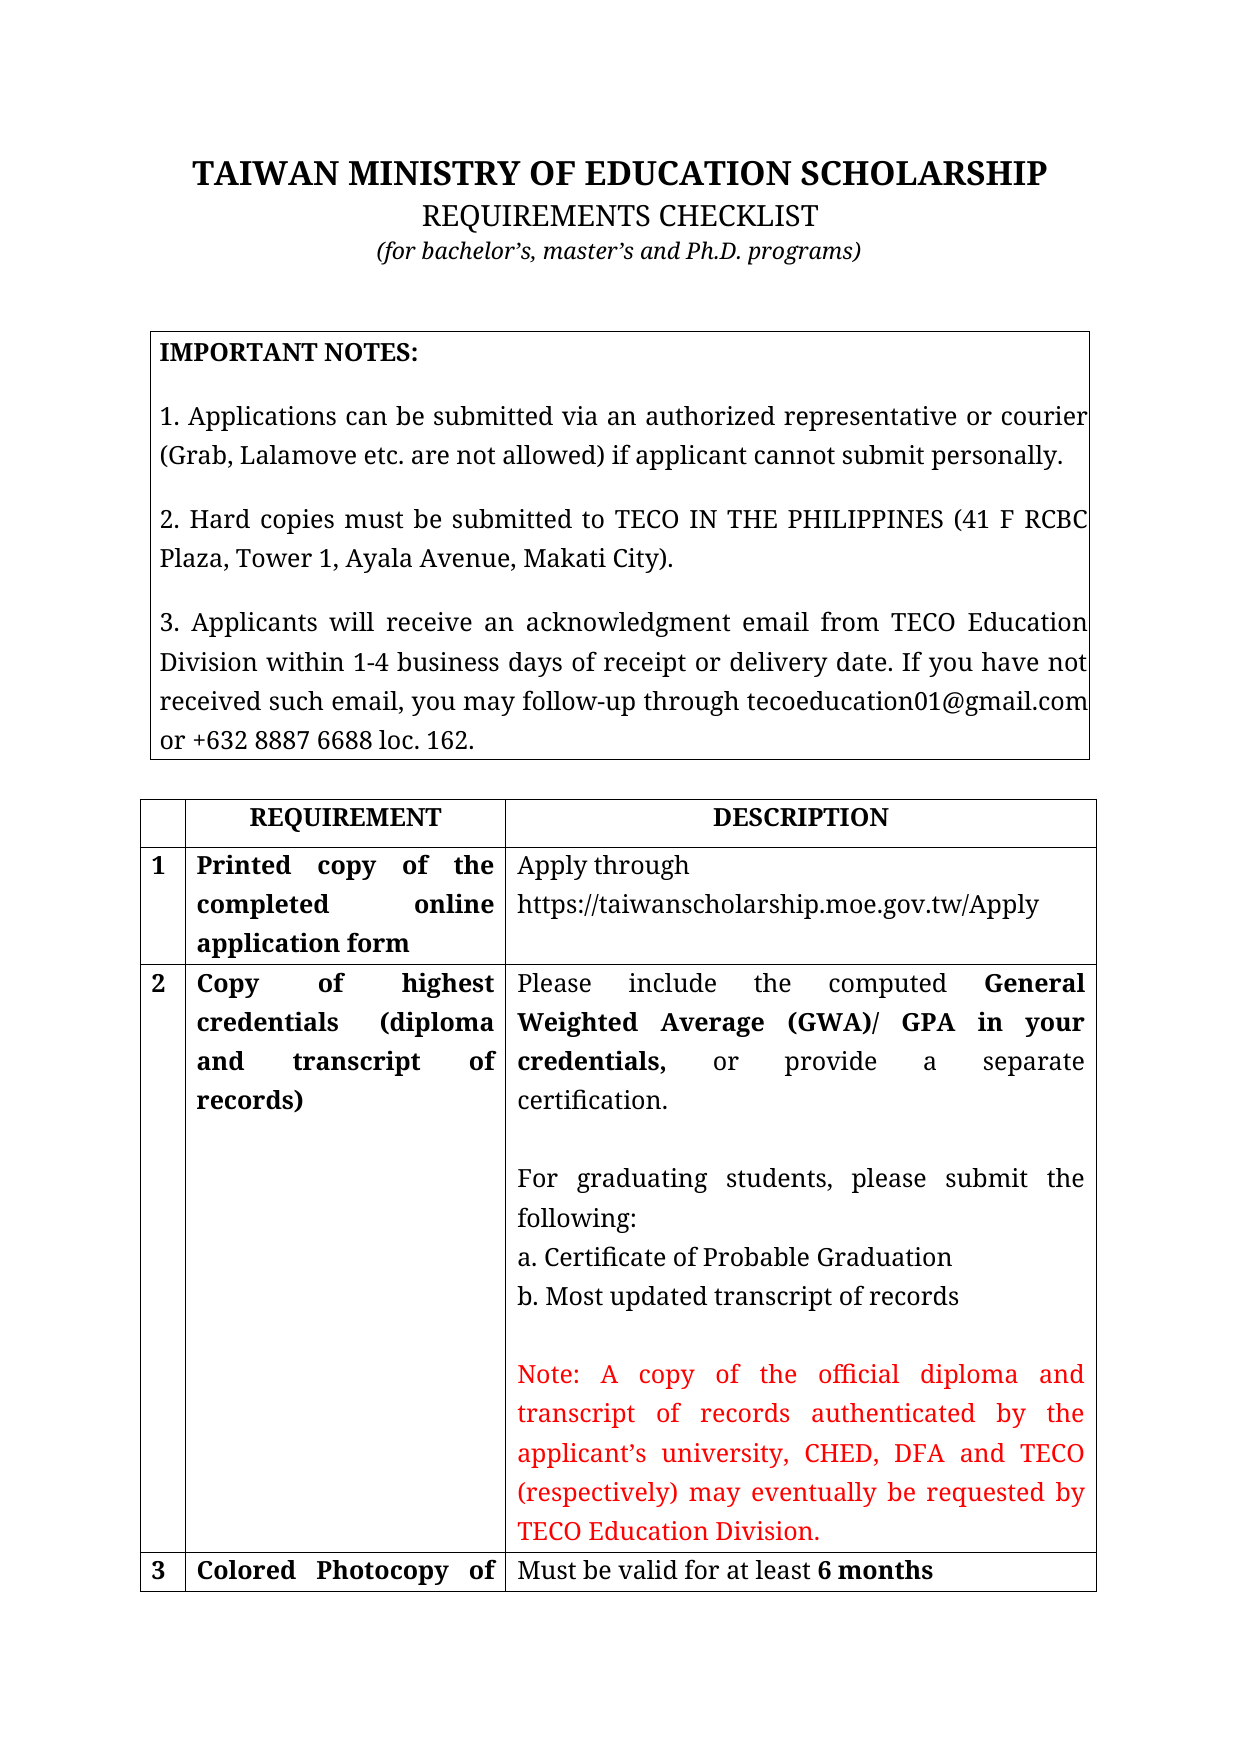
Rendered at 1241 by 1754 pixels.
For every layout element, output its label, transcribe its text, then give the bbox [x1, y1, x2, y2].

table_cell Must be valid for at least 6 months [506, 1553, 1096, 1591]
table_cell 1 [141, 848, 185, 964]
text 3. Applicants will receive an acknowledgment email from TECO Education Division within 1-4 business days of receipt or delivery date. If you have not received such email, you may follow-up through tecoeducation01@gmail.com or +632 8887 6688 loc. 162. [151, 602, 1089, 759]
table_header [141, 800, 185, 847]
text 2. Hard copies must be submitted to TECO IN THE PHILIPPINES (41 F RCBC Plaza, Tower 1, Ayala Avenue, Makati City). [151, 498, 1089, 575]
table_cell Copy of highest credentials (diploma and transcript of records) [186, 965, 505, 1552]
table_cell Colored Photocopy of [186, 1553, 505, 1591]
table_cell Printed copy of the completed online application form [186, 848, 505, 964]
table_cell Please include the computed General Weighted Average (GWA)/ GPA in your credentials, or provide a separate certification. For graduating students, please submit the following: a. Certificate of Probable Graduation b. Most updated transcript of records Note: A copy of the official diploma and transcript of records authenticated by the applicant’s university, CHED, DFA and TECO (respectively) may eventually be requested by TECO Education Division. [506, 965, 1096, 1552]
text 1. Applications can be submitted via an authorized representative or courier (Grab, Lalamove etc. are not allowed) if applicant cannot submit personally. [151, 395, 1089, 472]
table_header REQUIREMENT [186, 800, 505, 847]
table_header DESCRIPTION [506, 800, 1096, 847]
text REQUIREMENTS CHECKLIST [150, 195, 1090, 235]
text IMPORTANT NOTES: [151, 332, 1089, 368]
text (for bachelor’s, master’s and Ph.D. programs) [150, 235, 1090, 266]
table_cell 3 [141, 1553, 185, 1591]
text TAIWAN MINISTRY OF EDUCATION SCHOLARSHIP [150, 150, 1090, 195]
table_cell 2 [141, 965, 185, 1552]
table_cell Apply through https://taiwanscholarship.moe.gov.tw/Apply [506, 848, 1096, 964]
